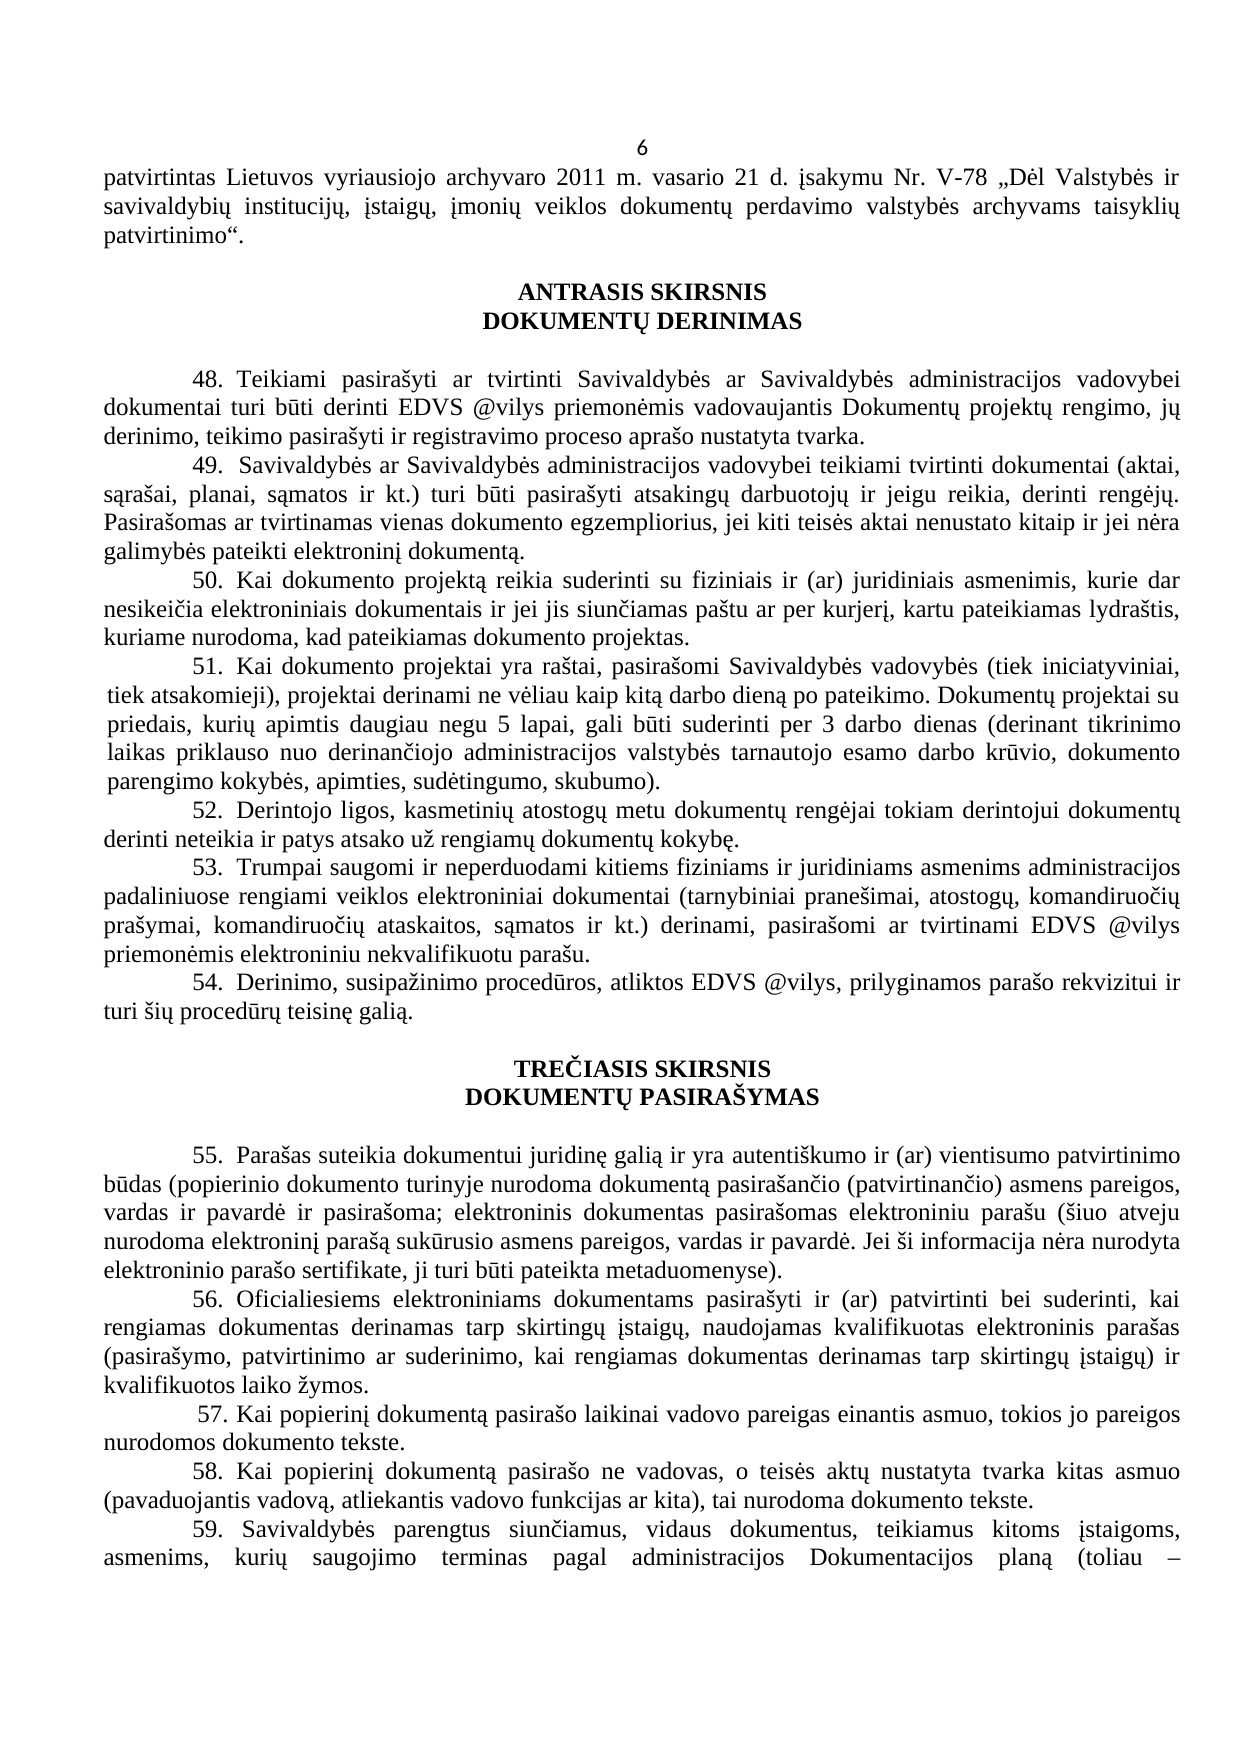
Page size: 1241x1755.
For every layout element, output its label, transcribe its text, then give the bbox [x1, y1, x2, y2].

text 59. Savivaldybės parengtus siunčiamus, vidaus dokumentus, teikiamus kitoms įstaigoms, asmenims, kurių saugojimo terminas pagal administracijos Dokumentacijos planą (toliau – [103, 1514, 1181, 1571]
text 54. Derinimo, susipažinimo procedūros, atliktos EDVS @vilys, prilyginamos parašo rekvizitui ir turi šių procedūrų teisinę galią. [103, 967, 1181, 1025]
text 51. Kai dokumento projektai yra raštai, pasirašomi Savivaldybės vadovybės (tiek iniciatyviniai, tiek atsakomieji), projektai derinami ne vėliau kaip kitą darbo dieną po pateikimo. Dokumentų projektai su priedais, kurių apimtis daugiau negu 5 lapai, gali būti suderinti per 3 darbo dienas (derinant tikrinimo laikas priklauso nuo derinančiojo administracijos valstybės tarnautojo esamo darbo krūvio, dokumento parengimo kokybės, apimties, sudėtingumo, skubumo). [107, 651, 1181, 795]
text DOKUMENTŲ DERINIMAS [103, 306, 1181, 335]
text 49. Savivaldybės ar Savivaldybės administracijos vadovybei teikiami tvirtinti dokumentai (aktai, sąrašai, planai, sąmatos ir kt.) turi būti pasirašyti atsakingų darbuotojų ir jeigu reikia, derinti rengėjų. Pasirašomas ar tvirtinamas vienas dokumento egzempliorius, jei kiti teisės aktai nenustato kitaip ir jei nėra galimybės pateikti elektroninį dokumentą. [103, 450, 1181, 565]
text 55. Parašas suteikia dokumentui juridinę galią ir yra autentiškumo ir (ar) vientisumo patvirtinimo būdas (popierinio dokumento turinyje nurodoma dokumentą pasirašančio (patvirtinančio) asmens pareigos, vardas ir pavardė ir pasirašoma; elektroninis dokumentas pasirašomas elektroniniu parašu (šiuo atveju nurodoma elektroninį parašą sukūrusio asmens pareigos, vardas ir pavardė. Jei ši informacija nėra nurodyta elektroninio parašo sertifikate, ji turi būti pateikta metaduomenyse). [103, 1140, 1181, 1284]
text TREČIASIS SKIRSNIS [103, 1054, 1181, 1082]
text 53. Trumpai saugomi ir neperduodami kitiems fiziniams ir juridiniams asmenims administracijos padaliniuose rengiami veiklos elektroniniai dokumentai (tarnybiniai pranešimai, atostogų, komandiruočių prašymai, komandiruočių ataskaitos, sąmatos ir kt.) derinami, pasirašomi ar tvirtinami EDVS @vilys priemonėmis elektroniniu nekvalifikuotu parašu. [103, 852, 1181, 967]
text 52. Derintojo ligos, kasmetinių atostogų metu dokumentų rengėjai tokiam derintojui dokumentų derinti neteikia ir patys atsako už rengiamų dokumentų kokybę. [103, 795, 1181, 852]
text patvirtintas Lietuvos vyriausiojo archyvaro 2011 m. vasario 21 d. įsakymu Nr. V-78 „Dėl Valstybės ir savivaldybių institucijų, įstaigų, įmonių veiklos dokumentų perdavimo valstybės archyvams taisyklių patvirtinimo“. [103, 162, 1181, 249]
text 57. Kai popierinį dokumentą pasirašo laikinai vadovo pareigas einantis asmuo, tokios jo pareigos nurodomos dokumento tekste. [103, 1399, 1181, 1456]
text 50. Kai dokumento projektą reikia suderinti su fiziniais ir (ar) juridiniais asmenimis, kurie dar nesikeičia elektroniniais dokumentais ir jei jis siunčiamas paštu ar per kurjerį, kartu pateikiamas lydraštis, kuriame nurodoma, kad pateikiamas dokumento projektas. [103, 565, 1181, 651]
text 56. Oficialiesiems elektroniniams dokumentams pasirašyti ir (ar) patvirtinti bei suderinti, kai rengiamas dokumentas derinamas tarp skirtingų įstaigų, naudojamas kvalifikuotas elektroninis parašas (pasirašymo, patvirtinimo ar suderinimo, kai rengiamas dokumentas derinamas tarp skirtingų įstaigų) ir kvalifikuotos laiko žymos. [103, 1284, 1181, 1399]
text 48. Teikiami pasirašyti ar tvirtinti Savivaldybės ar Savivaldybės administracijos vadovybei dokumentai turi būti derinti EDVS @vilys priemonėmis vadovaujantis Dokumentų projektų rengimo, jų derinimo, teikimo pasirašyti ir registravimo proceso aprašo nustatyta tvarka. [103, 364, 1181, 450]
text ANTRASIS SKIRSNIS [103, 277, 1181, 306]
text DOKUMENTŲ PASIRAŠYMAS [103, 1082, 1181, 1111]
text 58. Kai popierinį dokumentą pasirašo ne vadovas, o teisės aktų nustatyta tvarka kitas asmuo (pavaduojantis vadovą, atliekantis vadovo funkcijas ar kita), tai nurodoma dokumento tekste. [103, 1456, 1181, 1514]
